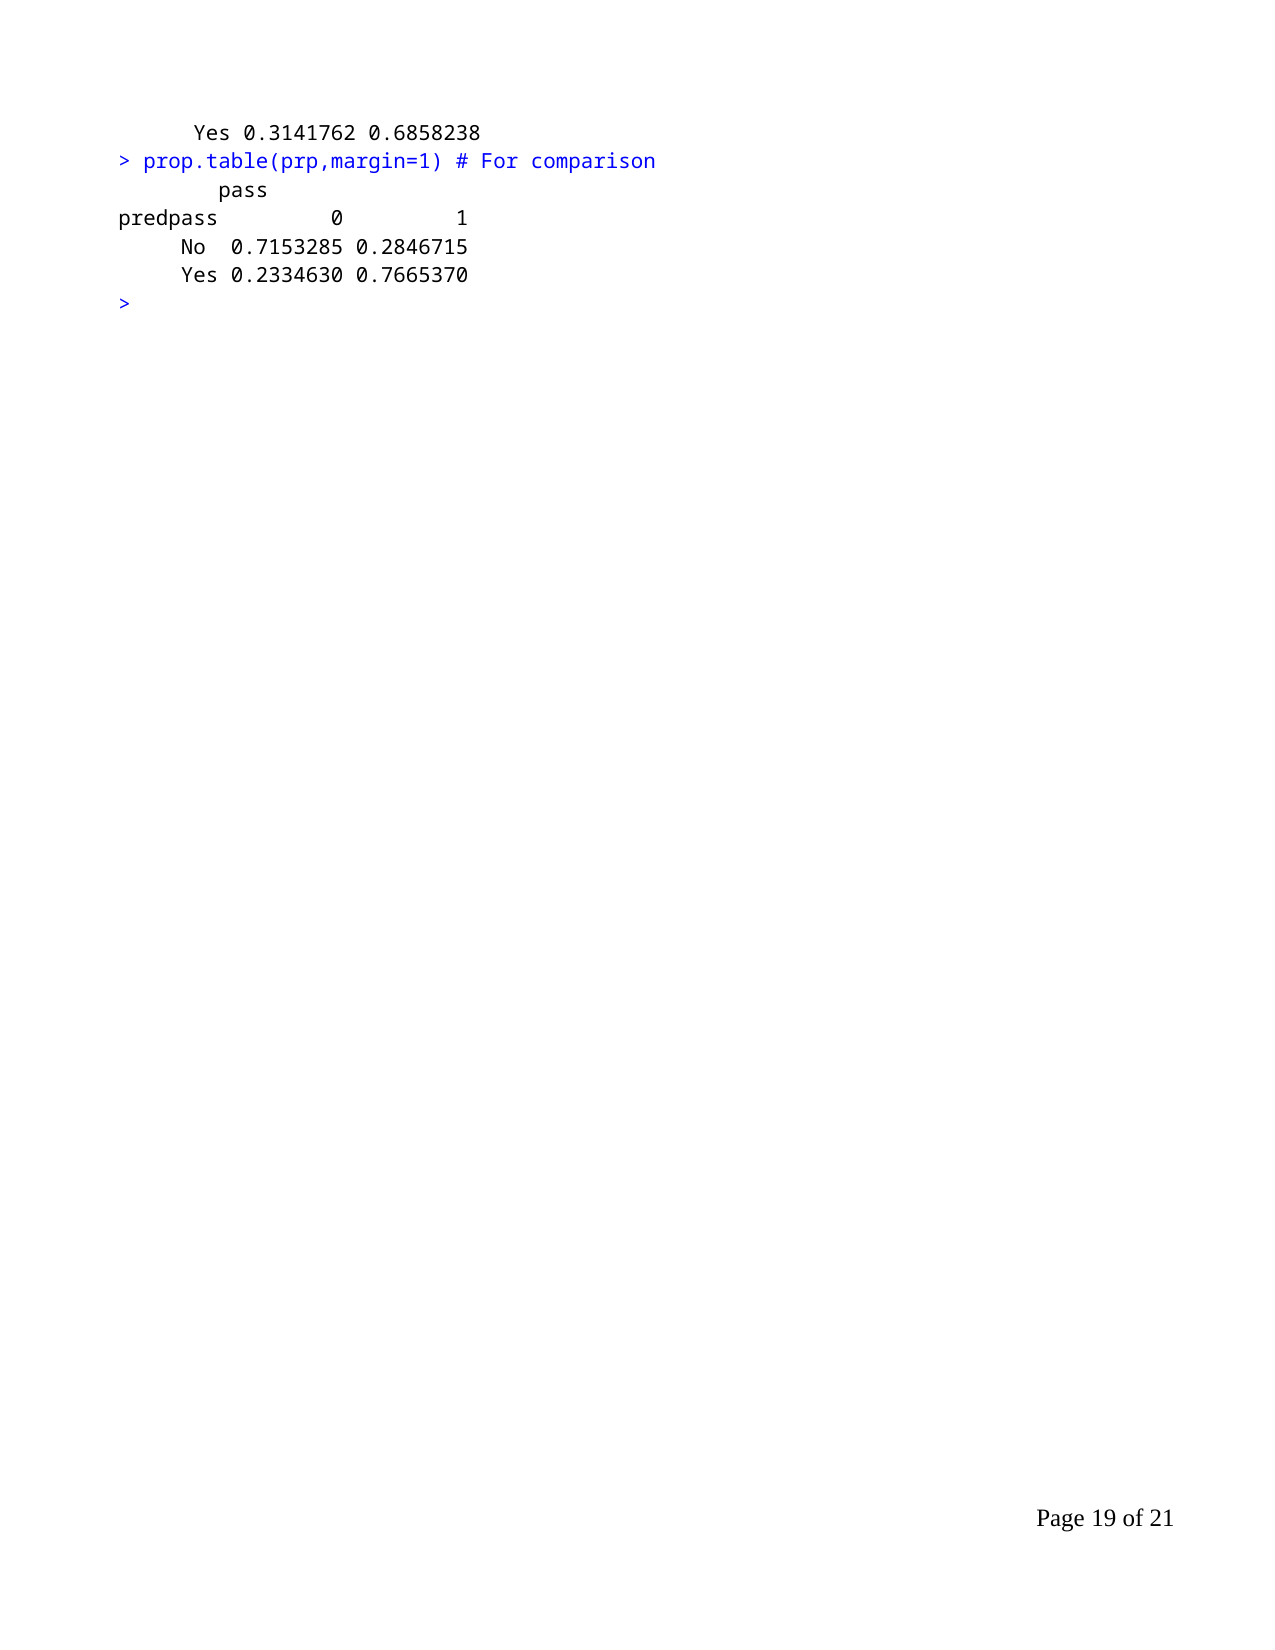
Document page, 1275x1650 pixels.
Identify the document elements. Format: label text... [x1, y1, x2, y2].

text Yes 0.3141762 0.6858238 [118, 118, 1178, 147]
text Yes 0.2334630 0.7665370 [118, 260, 1178, 289]
text pass [118, 175, 1178, 203]
text No 0.7153285 0.2846715 [118, 232, 1178, 260]
text > prop.table(prp,margin=1) # For comparison [118, 147, 1178, 175]
text predpass 0 1 [118, 203, 1178, 232]
text > [118, 289, 1178, 317]
